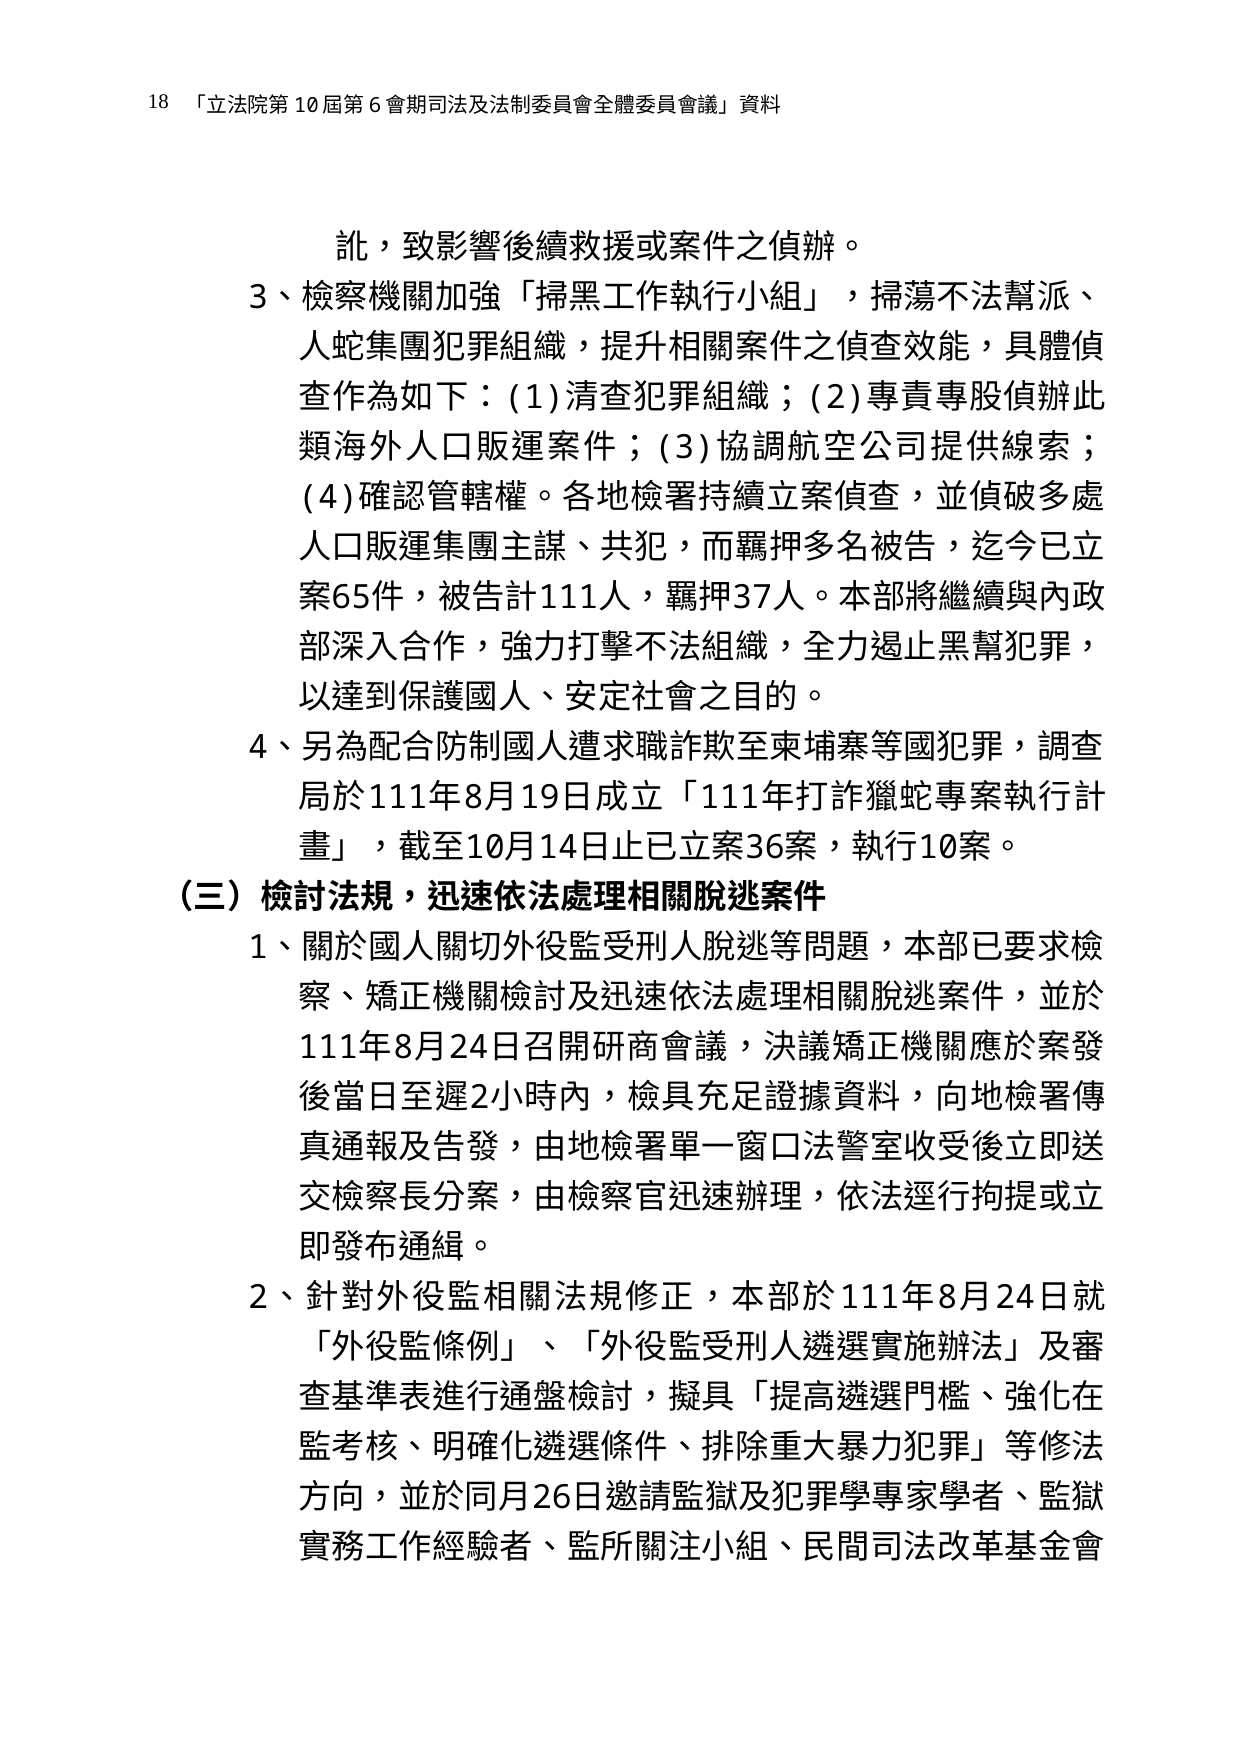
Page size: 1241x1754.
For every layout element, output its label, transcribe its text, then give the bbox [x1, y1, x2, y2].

text 1、關於國人關切外役監受刑人脫逃等問題，本部已要求檢察、矯正機關檢討及迅速依法處理相關脫逃案件，並於111年8月24日召開研商會議，決議矯正機關應於案發後當日至遲2小時內，檢具充足證據資料，向地檢署傳真通報及告發，由地檢署單一窗口法警室收受後立即送交檢察長分案，由檢察官迅速辦理，依法逕行拘提或立即發布通緝。 [248, 919, 1106, 1269]
text 訛，致影響後續救援或案件之偵辦。 [285, 219, 1106, 269]
text 4、另為配合防制國人遭求職詐欺至柬埔寨等國犯罪，調查局於111年8月19日成立「111年打詐獵蛇專案執行計畫」，截至10月14日止已立案36案，執行10案。 [248, 719, 1106, 869]
text 2、針對外役監相關法規修正，本部於111年8月24日就「外役監條例」、「外役監受刑人遴選實施辦法」及審查基準表進行通盤檢討，擬具「提高遴選門檻、強化在監考核、明確化遴選條件、排除重大暴力犯罪」等修法方向，並於同月26日邀請監獄及犯罪學專家學者、監獄實務工作經驗者、監所關注小組、民間司法改革基金會 [248, 1269, 1106, 1569]
text （三）檢討法規，迅速依法處理相關脫逃案件 [160, 869, 1106, 919]
text 3、檢察機關加強「掃黑工作執行小組」，掃蕩不法幫派、人蛇集團犯罪組織，提升相關案件之偵查效能，具體偵查作為如下：(1)清查犯罪組織；(2)專責專股偵辦此類海外人口販運案件；(3)協調航空公司提供線索；(4)確認管轄權。各地檢署持續立案偵查，並偵破多處人口販運集團主謀、共犯，而羈押多名被告，迄今已立案65件，被告計111人，羈押37人。本部將繼續與內政部深入合作，強力打擊不法組織，全力遏止黑幫犯罪，以達到保護國人、安定社會之目的。 [248, 269, 1106, 719]
